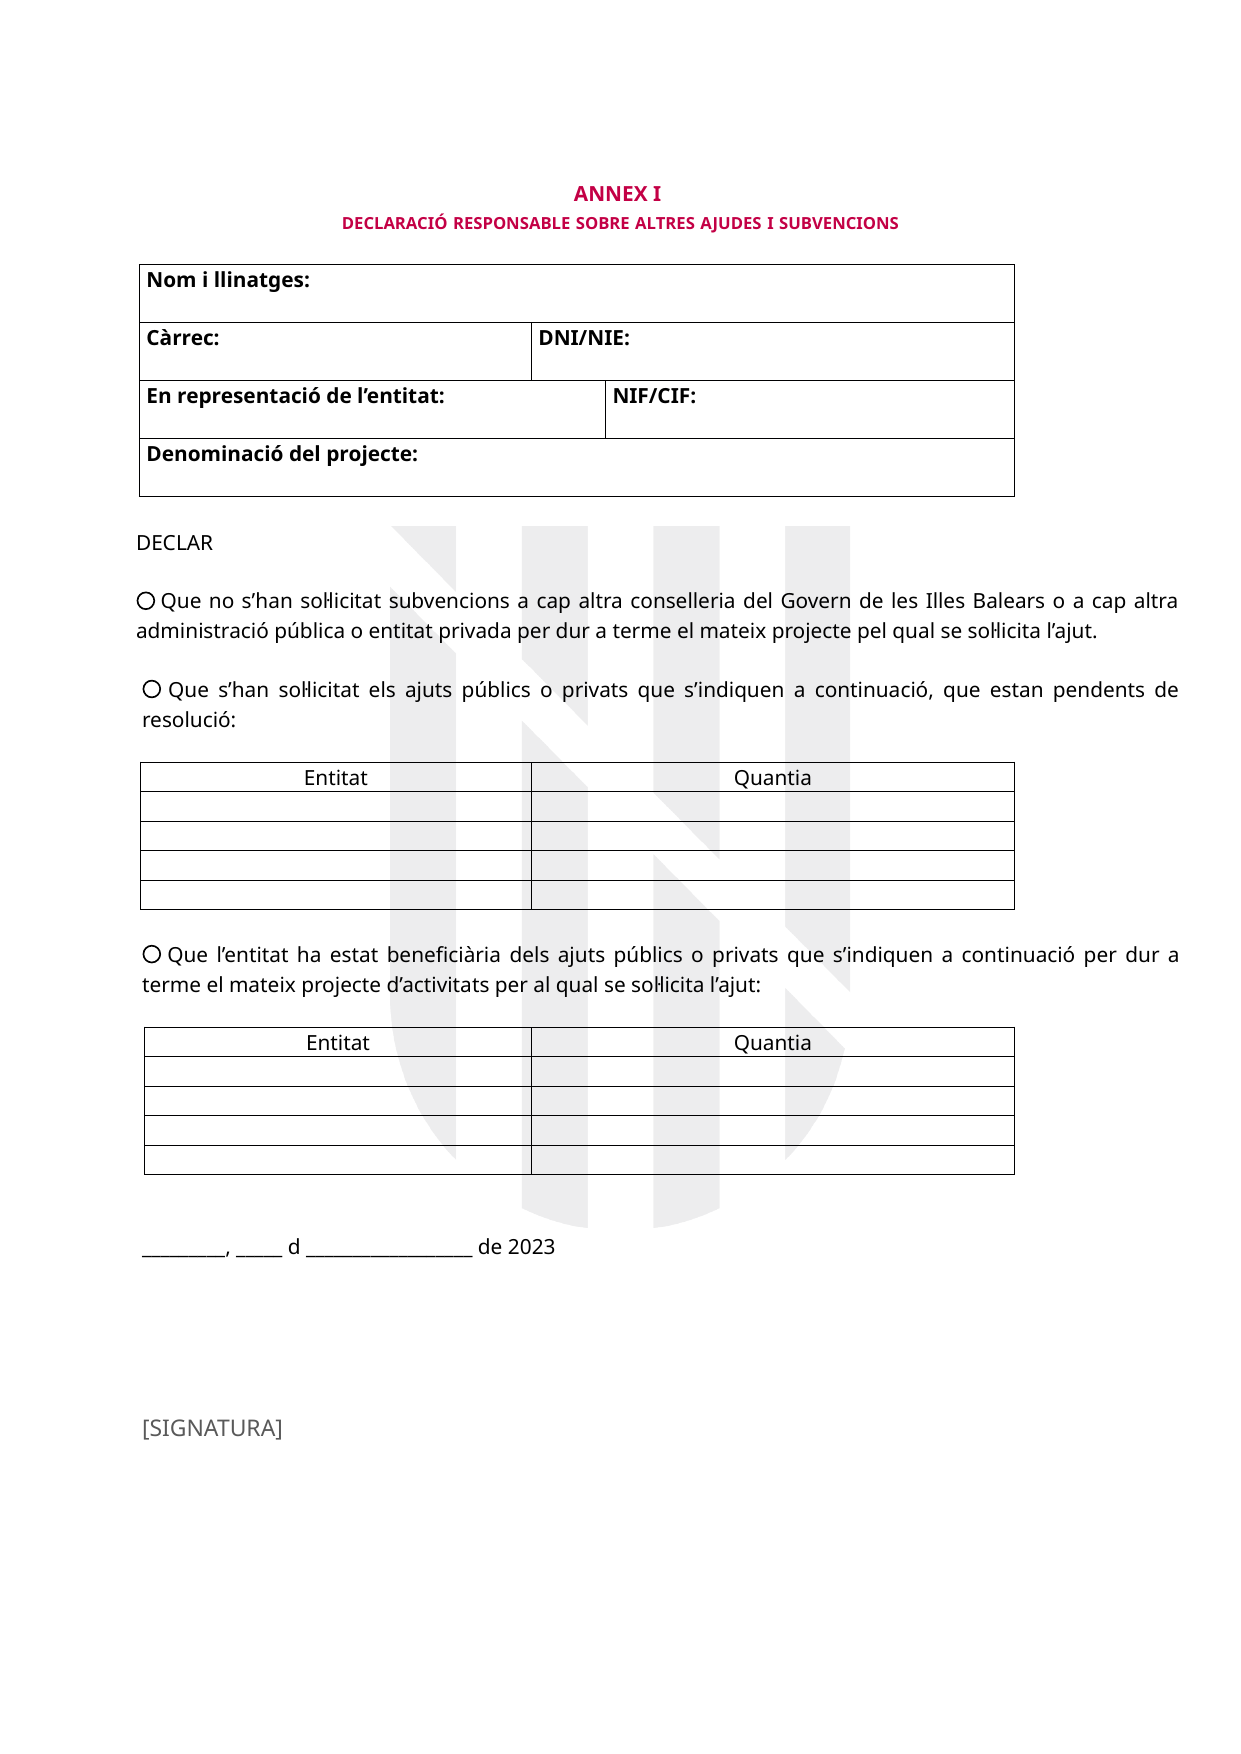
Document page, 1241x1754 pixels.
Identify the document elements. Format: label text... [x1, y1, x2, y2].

list ANNEX I [59, 179, 1181, 207]
table_cell [532, 792, 1014, 821]
list Que s’han sol·licitat els ajuts públics o privats que s’indiquen a continuació, que estan pendents de resolució: [142, 673, 1181, 733]
table_cell [145, 1116, 531, 1144]
table_header Entitat [141, 763, 531, 791]
list [SIGNATURA] [142, 1412, 1181, 1443]
table_cell Denominació del projecte: [140, 439, 1014, 496]
table_cell [532, 1057, 1014, 1086]
table_cell [141, 881, 531, 909]
table_cell [145, 1146, 531, 1174]
table_cell DNI/NIE: [532, 323, 1014, 380]
table_header Nom i llinatges: [140, 265, 1014, 322]
list declaració responsable sobre altres ajudes i subvencions [59, 207, 1181, 236]
list DECLAR [136, 528, 1181, 557]
list _________, _____ d __________________ de 2023 [142, 1232, 1181, 1260]
table_header Quantia [532, 1028, 1014, 1056]
list Que no s’han sol·licitat subvencions a cap altra conselleria del Govern de les Illes Balears o a cap altra administració pública o entitat privada per dur a terme el mateix projecte pel qual se sol·licita l’ajut. [136, 585, 1181, 645]
picture [390, 557, 851, 585]
picture [390, 998, 851, 1027]
list Que l’entitat ha estat beneficiària dels ajuts públics o privats que s’indiquen a continuació per dur a terme el mateix projecte d’activitats per al qual se sol·licita l’ajut: [112, 938, 1181, 998]
table_cell [141, 851, 531, 879]
table_cell [141, 822, 531, 850]
table_cell [141, 792, 531, 821]
table_cell NIF/CIF: [606, 381, 1014, 438]
picture [390, 733, 851, 762]
table_cell Càrrec: [140, 323, 531, 380]
picture [390, 645, 851, 673]
table_cell [145, 1087, 531, 1115]
table_cell [532, 1146, 1014, 1174]
table_cell [532, 881, 1014, 909]
table_cell En representació de l’entitat: [140, 381, 605, 438]
table_header Entitat [145, 1028, 531, 1056]
table_cell [532, 851, 1014, 879]
table_cell [532, 822, 1014, 850]
table_cell [532, 1087, 1014, 1115]
table_header Quantia [532, 763, 1014, 791]
table_cell [145, 1057, 531, 1086]
picture [390, 910, 851, 938]
table_cell [532, 1116, 1014, 1144]
picture [390, 1175, 851, 1228]
